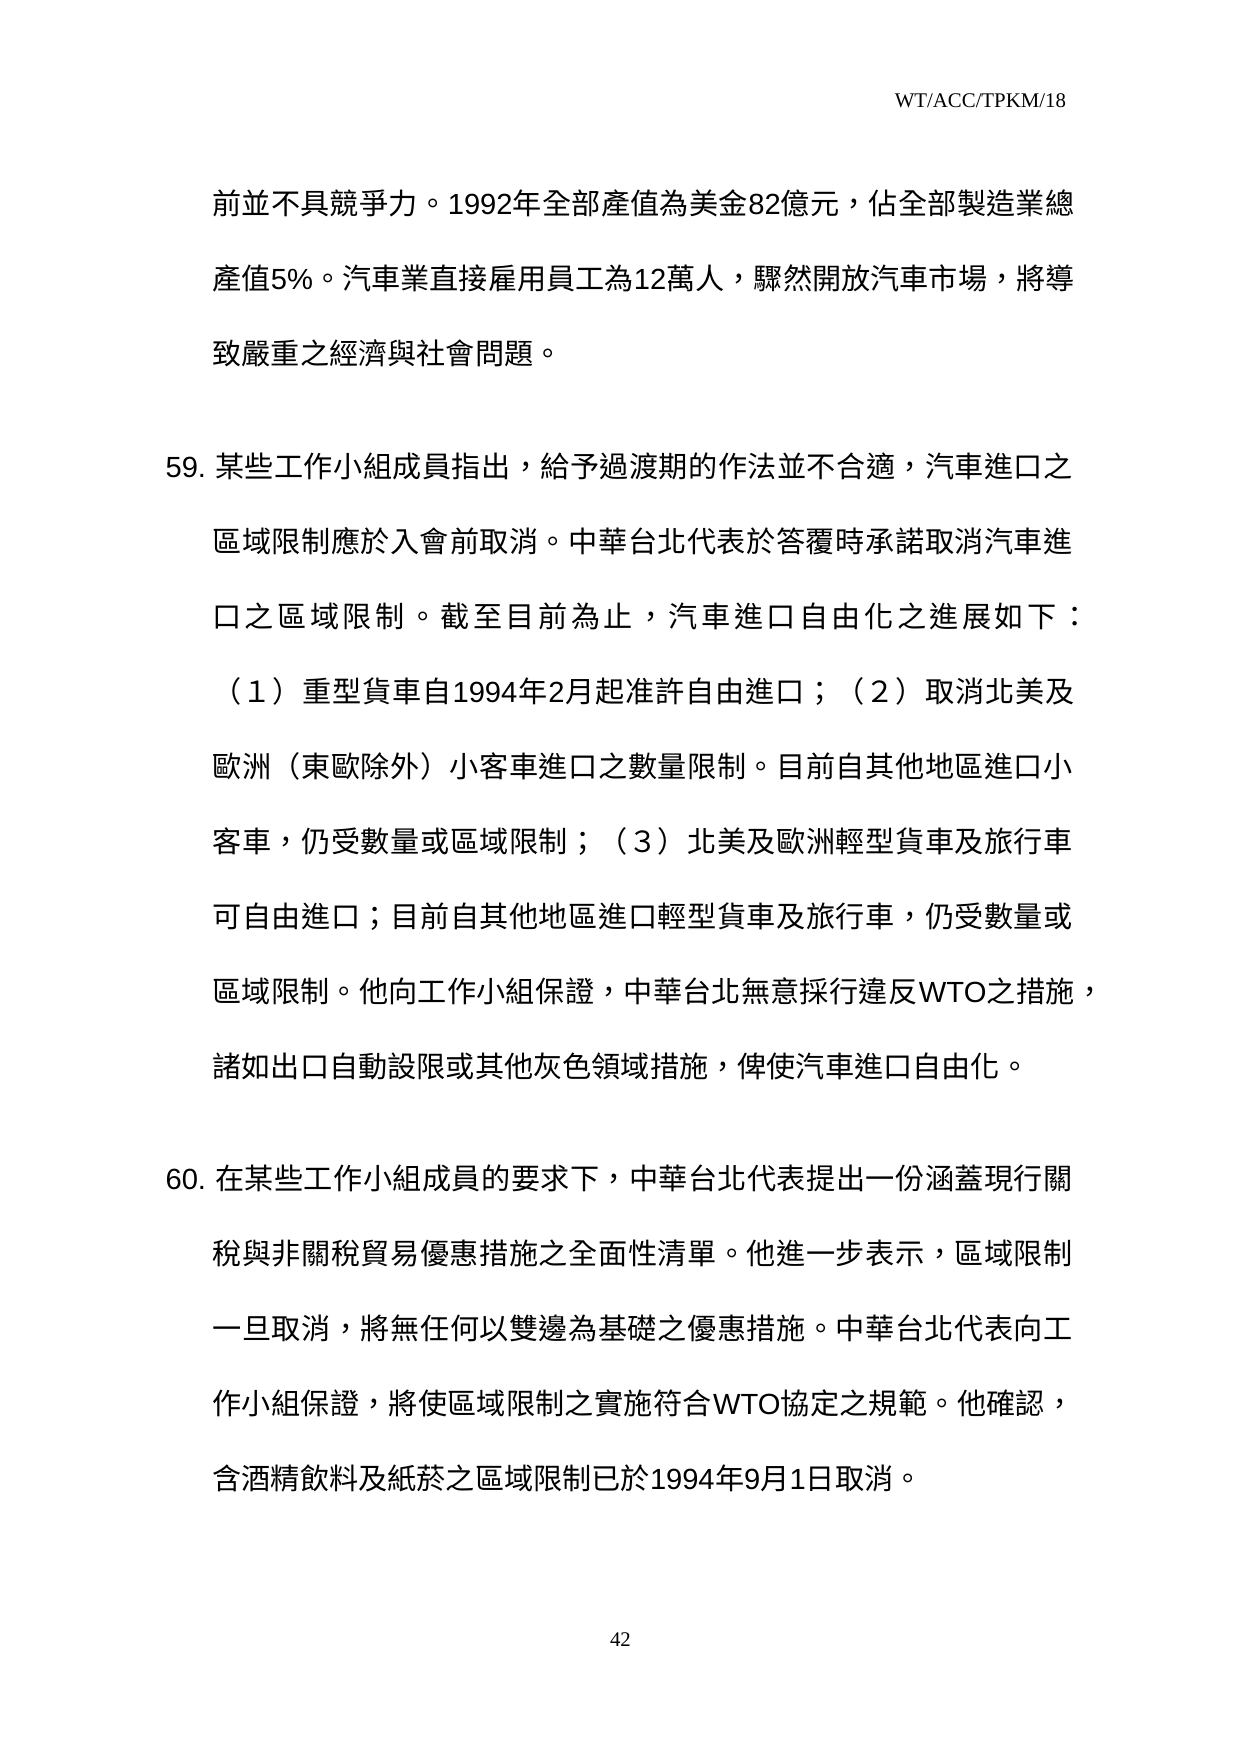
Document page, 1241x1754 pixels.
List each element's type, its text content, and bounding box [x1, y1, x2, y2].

text 60. 在某些工作小組成員的要求下，中華台北代表提出一份涵蓋現行關稅與非關稅貿易優惠措施之全面性清單。他進一步表示，區域限制一旦取消，將無任何以雙邊為基礎之優惠措施。中華台北代表向工作小組保證，將使區域限制之實施符合WTO協定之規範。他確認，含酒精飲料及紙菸之區域限制已於1994年9月1日取消。 [165, 1139, 1075, 1514]
text 58. 在汽車方面，某些成員指陳，依據中華台北的輸入規定代號209，僅「歐洲及美洲大陸」之機動車輛可輸入中華台北。中華台北代表同意該項限制具歧視性。此項措施係依據汽車工業策略發展計劃而實施。由於市場規模不足以容納規模經濟之產量，中華台北之汽車產業目前並不具競爭力。1992年全部產值為美金82億元，佔全部製造業總產值5%。汽車業直接雇用員工為12萬人，驟然開放汽車市場，將導致嚴重之經濟與社會問題。 [165, 164, 1075, 389]
text 59. 某些工作小組成員指出，給予過渡期的作法並不合適，汽車進口之區域限制應於入會前取消。中華台北代表於答覆時承諾取消汽車進口之區域限制。截至目前為止，汽車進口自由化之進展如下：（１）重型貨車自1994年2月起准許自由進口；（２）取消北美及歐洲（東歐除外）小客車進口之數量限制。目前自其他地區進口小客車，仍受數量或區域限制；（３）北美及歐洲輕型貨車及旅行車可自由進口；目前自其他地區進口輕型貨車及旅行車，仍受數量或區域限制。他向工作小組保證，中華台北無意採行違反WTO之措施，諸如出口自動設限或其他灰色領域措施，俾使汽車進口自由化。 [165, 427, 1075, 1102]
